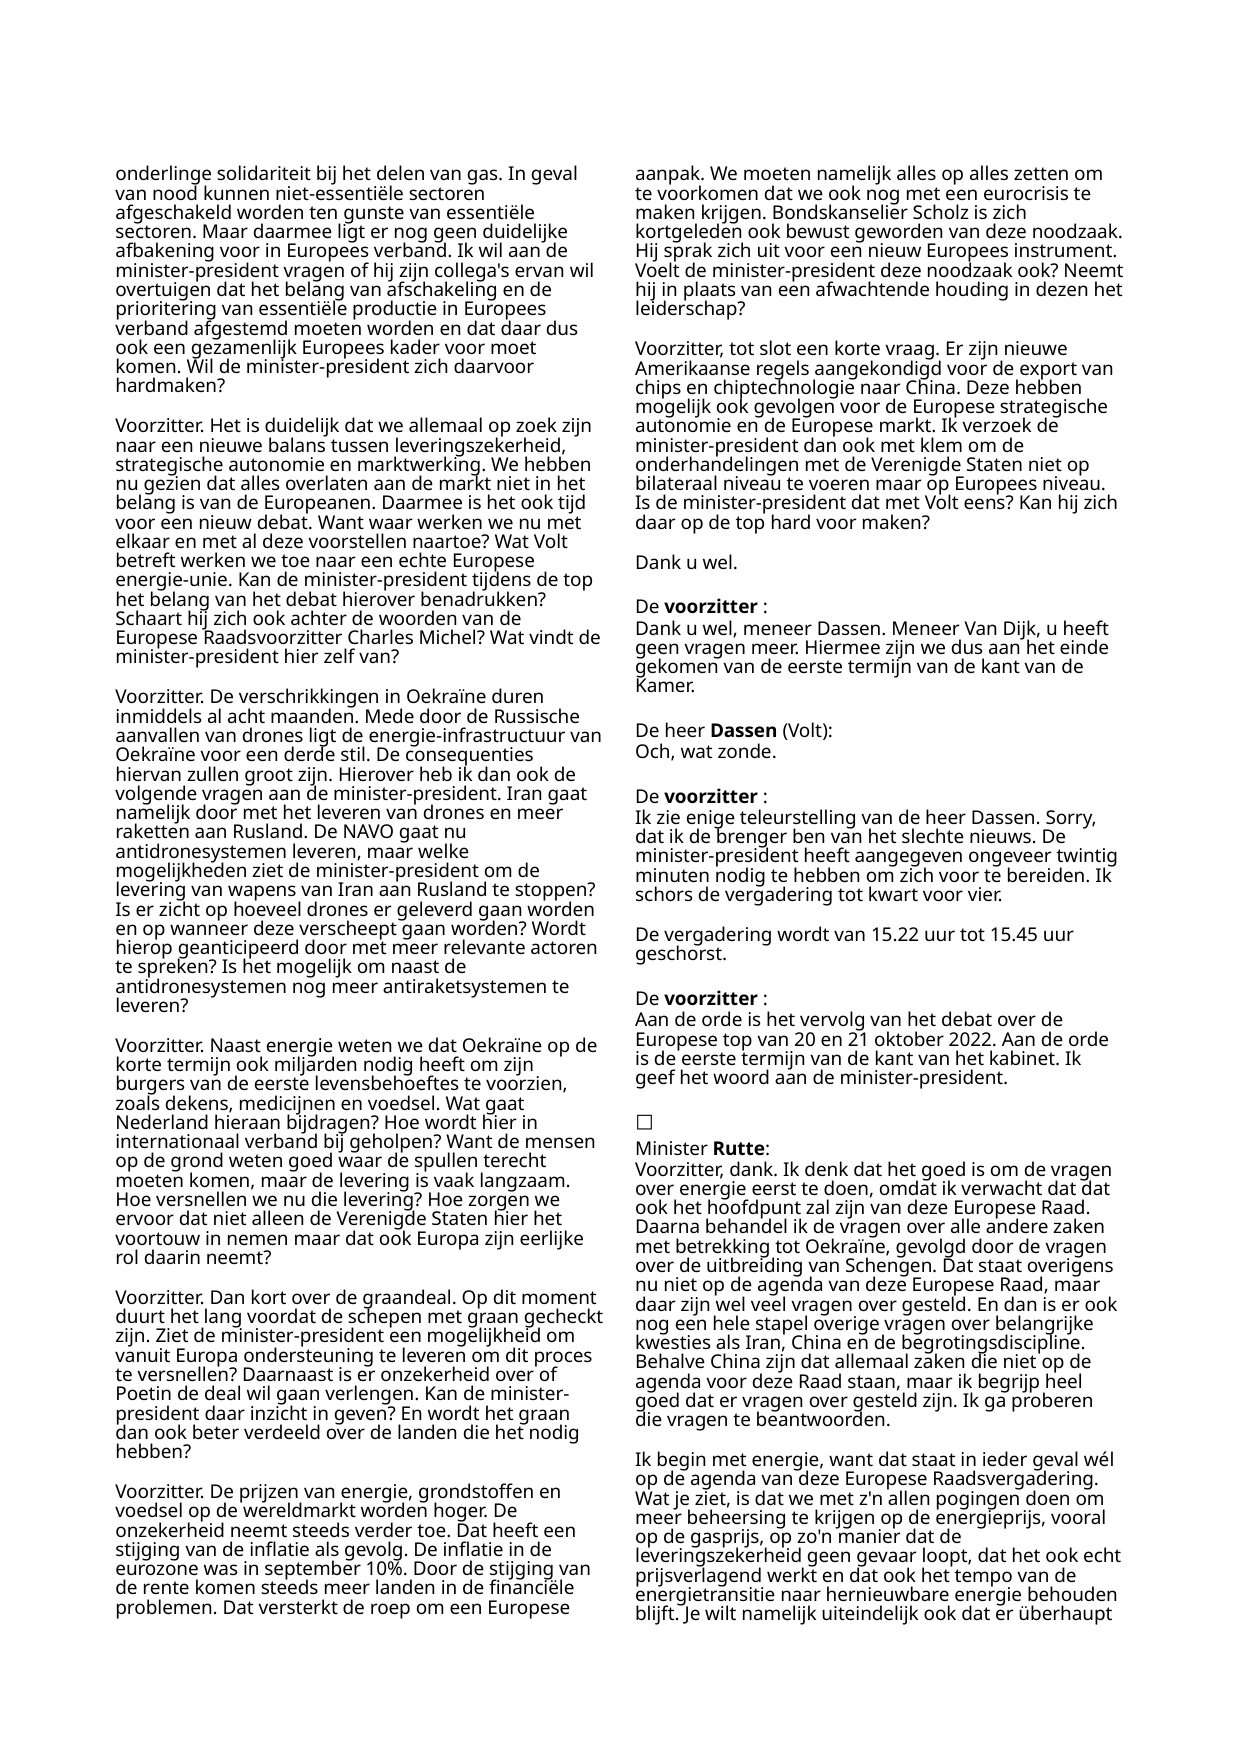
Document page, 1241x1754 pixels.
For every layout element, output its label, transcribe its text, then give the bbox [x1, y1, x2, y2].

text Dank u wel, meneer Dassen. Meneer Van Dijk, u heeft geen vragen meer. Hiermee zijn we dus aan het einde gekomen van de eerste termijn van de kant van de Kamer. [635, 619, 1125, 697]
text De voorzitter : [635, 783, 1125, 809]
text Dank u wel. [635, 554, 1125, 573]
text De voorzitter : [635, 986, 1125, 1011]
text Voorzitter. De verschrikkingen in Oekraïne duren inmiddels al acht maanden. Mede door de Russische aanvallen van drones ligt de energie-infrastructuur van Oekraïne voor een derde stil. De consequenties hiervan zullen groot zijn. Hierover heb ik dan ook de volgende vragen aan de minister-president. Iran gaat namelijk door met het leveren van drones en meer raketten aan Rusland. De NAVO gaat nu antidronesystemen leveren, maar welke mogelijkheden ziet de minister-president om de levering van wapens van Iran aan Rusland te stoppen? Is er zicht op hoeveel drones er geleverd gaan worden en op wanneer deze verscheept gaan worden? Wordt hierop geanticipeerd door met meer relevante actoren te spreken? Is het mogelijk om naast de antidronesystemen nog meer antiraketsystemen te leveren? [115, 688, 605, 1016]
text Voorzitter. Naast energie weten we dat Oekraïne op de korte termijn ook miljarden nodig heeft om zijn burgers van de eerste levensbehoeftes te voorzien, zoals dekens, medicijnen en voedsel. Wat gaat Nederland hieraan bijdragen? Hoe wordt hier in internationaal verband bij geholpen? Want de mensen op de grond weten goed waar de spullen terecht moeten komen, maar de levering is vaak langzaam. Hoe versnellen we nu die levering? Hoe zorgen we ervoor dat niet alleen de Verenigde Staten hier het voortouw in nemen maar dat ook Europa zijn eerlijke rol daarin neemt? [115, 1037, 605, 1268]
text Voorzitter. De prijzen van energie, grondstoffen en voedsel op de wereldmarkt worden hoger. De onzekerheid neemt steeds verder toe. Dat heeft een stijging van de inflatie als gevolg. De inflatie in de eurozone was in september 10%. Door de stijging van de rente komen steeds meer landen in de financiële problemen. Dat versterkt de roep om een Europese [115, 1483, 605, 1618]
text Voorzitter. Dan kort over de graandeal. Op dit moment duurt het lang voordat de schepen met graan gecheckt zijn. Ziet de minister-president een mogelijkheid om vanuit Europa ondersteuning te leveren om dit proces te versnellen? Daarnaast is er onzekerheid over of Poetin de deal wil gaan verlengen. Kan de minister-president daar inzicht in geven? En wordt het graan dan ook beter verdeeld over de landen die het nodig hebben? [115, 1289, 605, 1462]
text Voorzitter. Het is duidelijk dat we allemaal op zoek zijn naar een nieuwe balans tussen leveringszekerheid, strategische autonomie en marktwerking. We hebben nu gezien dat alles overlaten aan de markt niet in het belang is van de Europeanen. Daarmee is het ook tijd voor een nieuw debat. Want waar werken we nu met elkaar en met al deze voorstellen naartoe? Wat Volt betreft werken we toe naar een echte Europese energie-unie. Kan de minister-president tijdens de top het belang van het debat hierover benadrukken? Schaart hij zich ook achter de woorden van de Europese Raadsvoorzitter Charles Michel? Wat vindt de minister-president hier zelf van? [115, 417, 605, 668]
text Voorzitter, tot slot een korte vraag. Er zijn nieuwe Amerikaanse regels aangekondigd voor de export van chips en chiptechnologie naar China. Deze hebben mogelijk ook gevolgen voor de Europese strategische autonomie en de Europese markt. Ik verzoek de minister-president dan ook met klem om de onderhandelingen met de Verenigde Staten niet op bilateraal niveau te voeren maar op Europees niveau. Is de minister-president dat met Volt eens? Kan hij zich daar op de top hard voor maken? [635, 340, 1125, 533]
text onderlinge solidariteit bij het delen van gas. In geval van nood kunnen niet-essentiële sectoren afgeschakeld worden ten gunste van essentiële sectoren. Maar daarmee ligt er nog geen duidelijke afbakening voor in Europees verband. Ik wil aan de minister-president vragen of hij zijn collega's ervan wil overtuigen dat het belang van afschakeling en de prioritering van essentiële productie in Europees verband afgestemd moeten worden en dat daar dus ook een gezamenlijk Europees kader voor moet komen. Wil de minister-president zich daarvoor hardmaken? [115, 165, 605, 397]
text Och, wat zonde. [635, 743, 1125, 762]
text Ik begin met energie, want dat staat in ieder geval wél op de agenda van deze Europese Raadsvergadering. Wat je ziet, is dat we met z'n allen pogingen doen om meer beheersing te krijgen op de energieprijs, vooral op de gasprijs, op zo'n manier dat de leveringszekerheid geen gevaar loopt, dat het ook echt prijsverlagend werkt en dat ook het tempo van de energietransitie naar hernieuwbare energie behouden blijft. Je wilt namelijk uiteindelijk ook dat er überhaupt [635, 1451, 1125, 1624]
text Ik zie enige teleurstelling van de heer Dassen. Sorry, dat ik de brenger ben van het slechte nieuws. De minister-president heeft aangegeven ongeveer twintig minuten nodig te hebben om zich voor te bereiden. Ik schors de vergadering tot kwart voor vier. [635, 809, 1125, 905]
text De voorzitter : [635, 594, 1125, 619]
text De heer Dassen (Volt): [635, 717, 1125, 743]
text aanpak. We moeten namelijk alles op alles zetten om te voorkomen dat we ook nog met een eurocrisis te maken krijgen. Bondskanselier Scholz is zich kortgeleden ook bewust geworden van deze noodzaak. Hij sprak zich uit voor een nieuw Europees instrument. Voelt de minister-president deze noodzaak ook? Neemt hij in plaats van een afwachtende houding in dezen het leiderschap? [635, 165, 1125, 319]
text Minister Rutte: [635, 1135, 1125, 1161]
text De vergadering wordt van 15.22 uur tot 15.45 uur geschorst. [635, 926, 1125, 965]
text Aan de orde is het vervolg van het debat over de Europese top van 20 en 21 oktober 2022. Aan de orde is de eerste termijn van de kant van het kabinet. Ik geef het woord aan de minister-president. [635, 1011, 1125, 1088]
text ⬜ [635, 1109, 1125, 1135]
text Voorzitter, dank. Ik denk dat het goed is om de vragen over energie eerst te doen, omdat ik verwacht dat dat ook het hoofdpunt zal zijn van deze Europese Raad. Daarna behandel ik de vragen over alle andere zaken met betrekking tot Oekraïne, gevolgd door de vragen over de uitbreiding van Schengen. Dat staat overigens nu niet op de agenda van deze Europese Raad, maar daar zijn wel veel vragen over gesteld. En dan is er ook nog een hele stapel overige vragen over belangrijke kwesties als Iran, China en de begrotingsdiscipline. Behalve China zijn dat allemaal zaken die niet op de agenda voor deze Raad staan, maar ik begrijp heel goed dat er vragen over gesteld zijn. Ik ga proberen die vragen te beantwoorden. [635, 1161, 1125, 1430]
